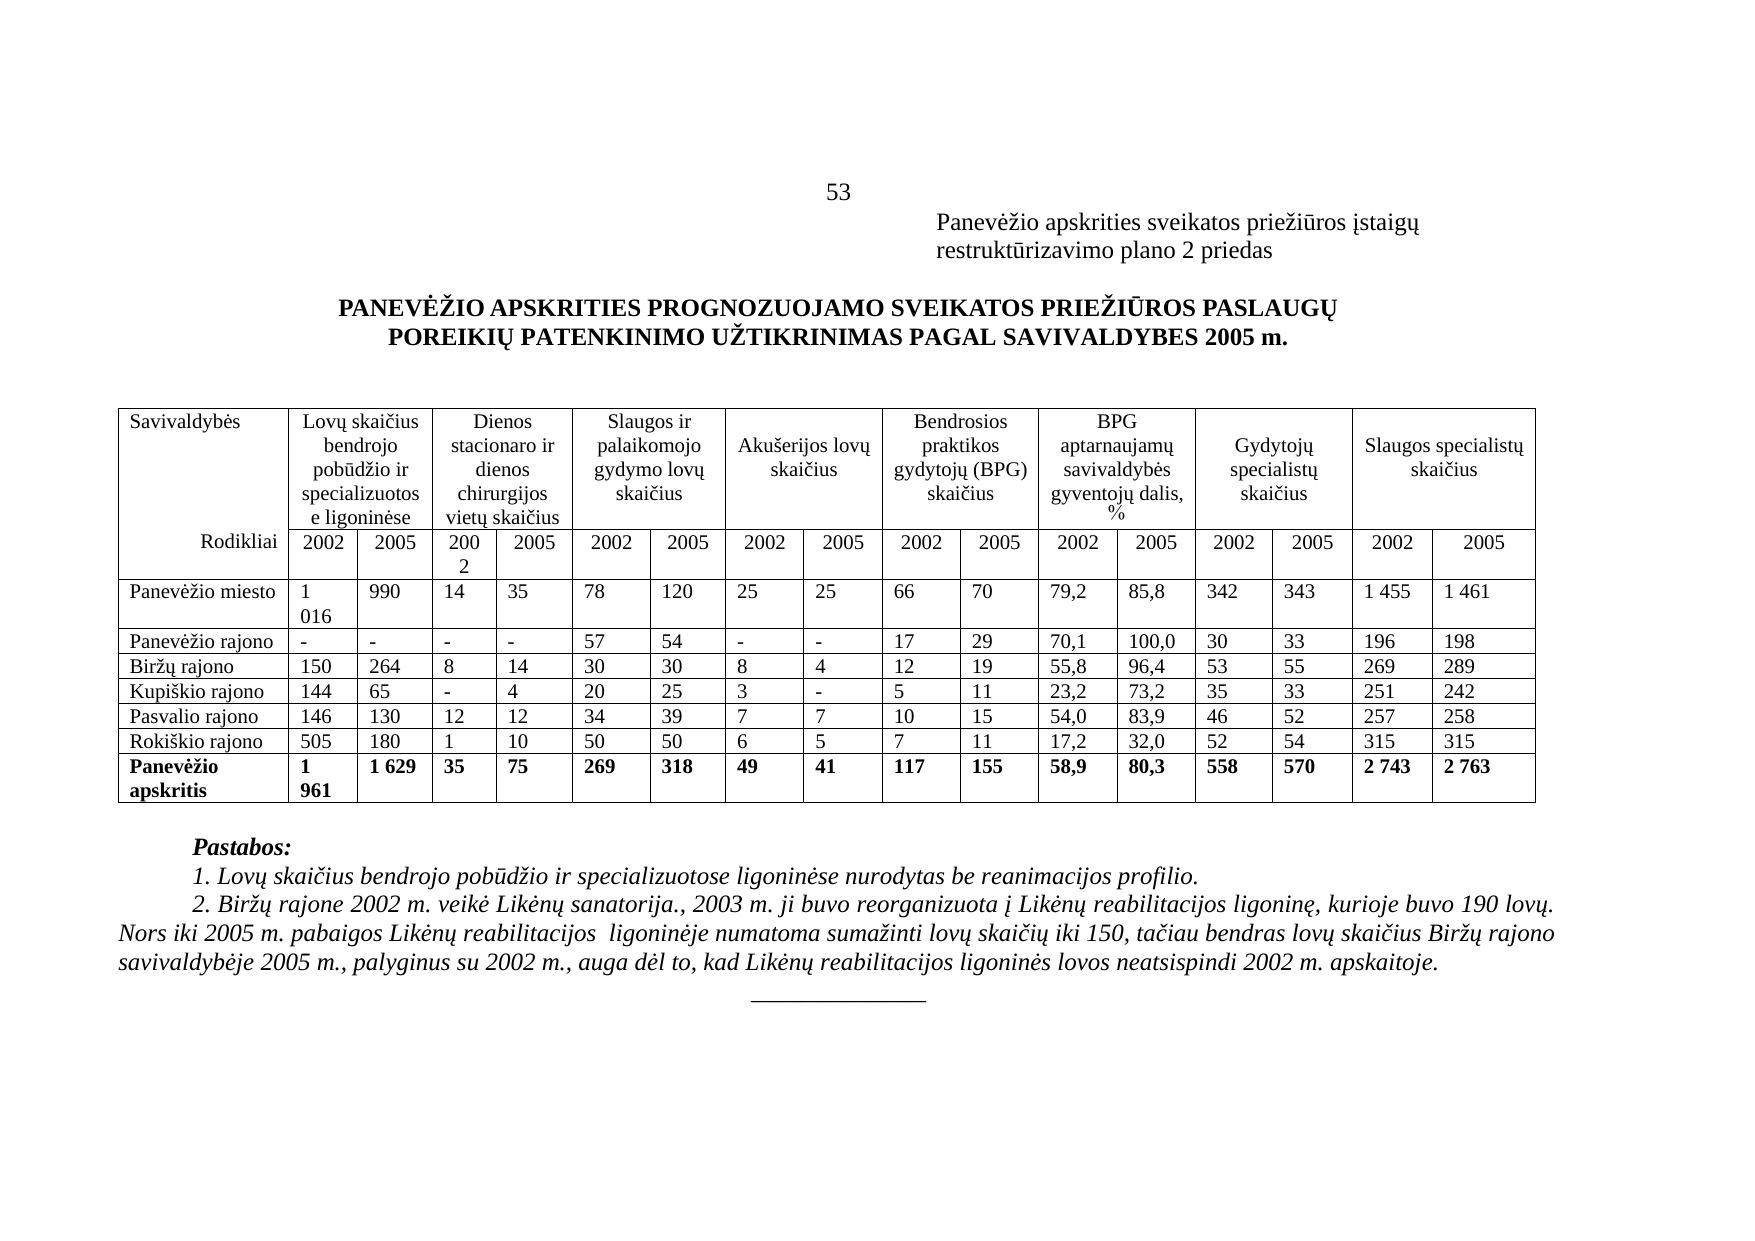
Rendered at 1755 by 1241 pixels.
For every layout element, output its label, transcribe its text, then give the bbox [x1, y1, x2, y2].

table_cell 83,9 [1118, 704, 1195, 728]
table_cell 318 [651, 754, 725, 802]
table_cell - [804, 629, 882, 653]
table_cell 14 [433, 580, 496, 628]
table_cell Pasvalio rajono [119, 704, 288, 728]
table_cell 2005 [1433, 530, 1535, 578]
table_cell 14 [497, 654, 572, 678]
table_cell 3 [726, 679, 803, 703]
table_header Savivaldybės Rodikliai [119, 409, 288, 578]
table_cell 25 [651, 679, 725, 703]
table_cell 2005 [651, 530, 725, 578]
table_cell 117 [883, 754, 960, 802]
table_cell 1 455 [1353, 580, 1432, 628]
table_cell 2002 [1039, 530, 1117, 578]
table_cell 257 [1353, 704, 1432, 728]
table_cell 54,0 [1039, 704, 1117, 728]
table_cell 2002 [883, 530, 960, 578]
table_cell 180 [358, 729, 432, 753]
table_cell 2005 [358, 530, 432, 578]
table_cell 990 [358, 580, 432, 628]
table_cell 198 [1433, 629, 1535, 653]
table_cell 57 [573, 629, 650, 653]
table_cell 65 [358, 679, 432, 703]
table_cell 54 [651, 629, 725, 653]
table_cell 2002 [289, 530, 357, 578]
table_cell 12 [497, 704, 572, 728]
table_cell Panevėžio miesto [119, 580, 288, 628]
table_cell 144 [289, 679, 357, 703]
table_cell 25 [726, 580, 803, 628]
table_cell 242 [1433, 679, 1535, 703]
text PANEVĖŽIO APSKRITIES PROGNOZUOJAMO SVEIKATOS PRIEŽIŪROS PASLAUGŲ [118, 293, 1558, 322]
table_cell 269 [573, 754, 650, 802]
table_cell 78 [573, 580, 650, 628]
text 1. Lovų skaičius bendrojo pobūdžio ir specializuotose ligoninėse nurodytas be reanimacijos profilio. [118, 861, 1558, 889]
text POREIKIŲ PATENKINIMO UŽTIKRINIMAS PAGAL SAVIVALDYBES 2005 m. [118, 322, 1558, 350]
table_cell 10 [883, 704, 960, 728]
table_cell 264 [358, 654, 432, 678]
table_cell 6 [726, 729, 803, 753]
table_cell - [497, 629, 572, 653]
table_cell 46 [1196, 704, 1272, 728]
table_cell 2002 [1353, 530, 1432, 578]
table_cell 343 [1273, 580, 1352, 628]
table_cell 73,2 [1118, 679, 1195, 703]
table_cell 2005 [1118, 530, 1195, 578]
table_header Slaugos ir palaikomojo gydymo lovų skaičius [573, 409, 725, 529]
table_cell 2002 [433, 530, 496, 578]
table_cell 10 [497, 729, 572, 753]
table_cell - [433, 629, 496, 653]
table_cell 29 [961, 629, 1038, 653]
table_cell 66 [883, 580, 960, 628]
table_cell 12 [433, 704, 496, 728]
table_cell 96,4 [1118, 654, 1195, 678]
table_header Slaugos specialistų skaičius [1353, 409, 1535, 529]
table_cell 80,3 [1118, 754, 1195, 802]
table_cell 505 [289, 729, 357, 753]
table_cell 155 [961, 754, 1038, 802]
table_cell 2005 [961, 530, 1038, 578]
table_cell 33 [1273, 629, 1352, 653]
table_cell - [358, 629, 432, 653]
table_cell 2 743 [1353, 754, 1432, 802]
table_cell 30 [651, 654, 725, 678]
table_cell 150 [289, 654, 357, 678]
table_cell 15 [961, 704, 1038, 728]
table_cell 30 [1196, 629, 1272, 653]
table_cell 55,8 [1039, 654, 1117, 678]
table_cell 1 [433, 729, 496, 753]
table_cell - [289, 629, 357, 653]
table_cell 7 [883, 729, 960, 753]
table_cell 11 [961, 729, 1038, 753]
table_cell 19 [961, 654, 1038, 678]
table_cell 130 [358, 704, 432, 728]
table_cell 52 [1273, 704, 1352, 728]
table_cell 49 [726, 754, 803, 802]
table_cell 5 [804, 729, 882, 753]
table_cell 2005 [1273, 530, 1352, 578]
table_cell 558 [1196, 754, 1272, 802]
table_cell 70,1 [1039, 629, 1117, 653]
table_cell 120 [651, 580, 725, 628]
table_cell 342 [1196, 580, 1272, 628]
table_cell 196 [1353, 629, 1432, 653]
table_cell 289 [1433, 654, 1535, 678]
table_cell 315 [1433, 729, 1535, 753]
table_cell 8 [726, 654, 803, 678]
text 2. Biržų rajone 2002 m. veikė Likėnų sanatorija., 2003 m. ji buvo reorganizuota į Likėnų reabilitacijos ligoninę, kurioje buvo 190 lovų. Nors iki 2005 m. pabaigos Likėnų reabilitacijos ligoninėje numatoma sumažinti lovų skaičių iki 150, tačiau bendras lovų skaičius Biržų rajono savivaldybėje 2005 m., palyginus su 2002 m., auga dėl to, kad Likėnų reabilitacijos ligoninės lovos neatsispindi 2002 m. apskaitoje. [118, 889, 1558, 976]
table_cell 258 [1433, 704, 1535, 728]
table_cell 50 [651, 729, 725, 753]
table_cell 1 461 [1433, 580, 1535, 628]
table_cell Biržų rajono [119, 654, 288, 678]
table_header BPG aptarnaujamų savivaldybės gyventojų dalis,  [1039, 409, 1195, 529]
table_cell 2002 [726, 530, 803, 578]
table_cell 17,2 [1039, 729, 1117, 753]
table_cell 53 [1196, 654, 1272, 678]
table_cell 1 961 [289, 754, 357, 802]
table_cell 17 [883, 629, 960, 653]
table_cell 75 [497, 754, 572, 802]
table_cell 25 [804, 580, 882, 628]
table_cell 79,2 [1039, 580, 1117, 628]
table_cell 52 [1196, 729, 1272, 753]
text restruktūrizavimo plano 2 priedas [118, 235, 1558, 264]
table_cell 4 [497, 679, 572, 703]
table_cell - [804, 679, 882, 703]
table_cell 70 [961, 580, 1038, 628]
table_cell 100,0 [1118, 629, 1195, 653]
table_header Gydytojų specialistų skaičius [1196, 409, 1352, 529]
text Pastabos: [118, 832, 1558, 861]
table_cell Panevėžio rajono [119, 629, 288, 653]
table_cell 35 [433, 754, 496, 802]
table_cell 55 [1273, 654, 1352, 678]
table_cell 2002 [1196, 530, 1272, 578]
table_header Akušerijos lovų skaičius [726, 409, 882, 529]
table_cell 11 [961, 679, 1038, 703]
table_cell - [726, 629, 803, 653]
table_cell 1 016 [289, 580, 357, 628]
table_cell 7 [726, 704, 803, 728]
table_cell 23,2 [1039, 679, 1117, 703]
table_cell 7 [804, 704, 882, 728]
table_header Lovų skaičius bendrojo pobūdžio ir specializuotose ligoninėse [289, 409, 432, 529]
table_cell 34 [573, 704, 650, 728]
table_cell 5 [883, 679, 960, 703]
text ______________ [118, 976, 1558, 1004]
table_cell 4 [804, 654, 882, 678]
table_cell 2 763 [1433, 754, 1535, 802]
table_cell 570 [1273, 754, 1352, 802]
table_cell 12 [883, 654, 960, 678]
table_cell 269 [1353, 654, 1432, 678]
table_cell 20 [573, 679, 650, 703]
text Panevėžio apskrities sveikatos priežiūros įstaigų [936, 207, 1558, 235]
table_cell 251 [1353, 679, 1432, 703]
table_cell 2005 [497, 530, 572, 578]
table_header Bendrosios praktikos gydytojų (BPG) skaičius [883, 409, 1038, 529]
table_cell 54 [1273, 729, 1352, 753]
table_cell 146 [289, 704, 357, 728]
table_cell 2002 [573, 530, 650, 578]
table_cell 35 [497, 580, 572, 628]
table_cell 30 [573, 654, 650, 678]
table_cell 35 [1196, 679, 1272, 703]
table_cell 85,8 [1118, 580, 1195, 628]
table_cell 1 629 [358, 754, 432, 802]
table_cell Rokiškio rajono [119, 729, 288, 753]
table_cell 32,0 [1118, 729, 1195, 753]
table_cell Kupiškio rajono [119, 679, 288, 703]
table_header Dienos stacionaro ir dienos chirurgijos vietų skaičius [433, 409, 572, 529]
table_cell 41 [804, 754, 882, 802]
table_cell 315 [1353, 729, 1432, 753]
table_cell 2005 [804, 530, 882, 578]
table_cell 50 [573, 729, 650, 753]
table_cell 58,9 [1039, 754, 1117, 802]
table_cell - [433, 679, 496, 703]
table_cell 33 [1273, 679, 1352, 703]
table_cell 39 [651, 704, 725, 728]
table_cell 8 [433, 654, 496, 678]
table_cell Panevėžio apskritis [119, 754, 288, 802]
